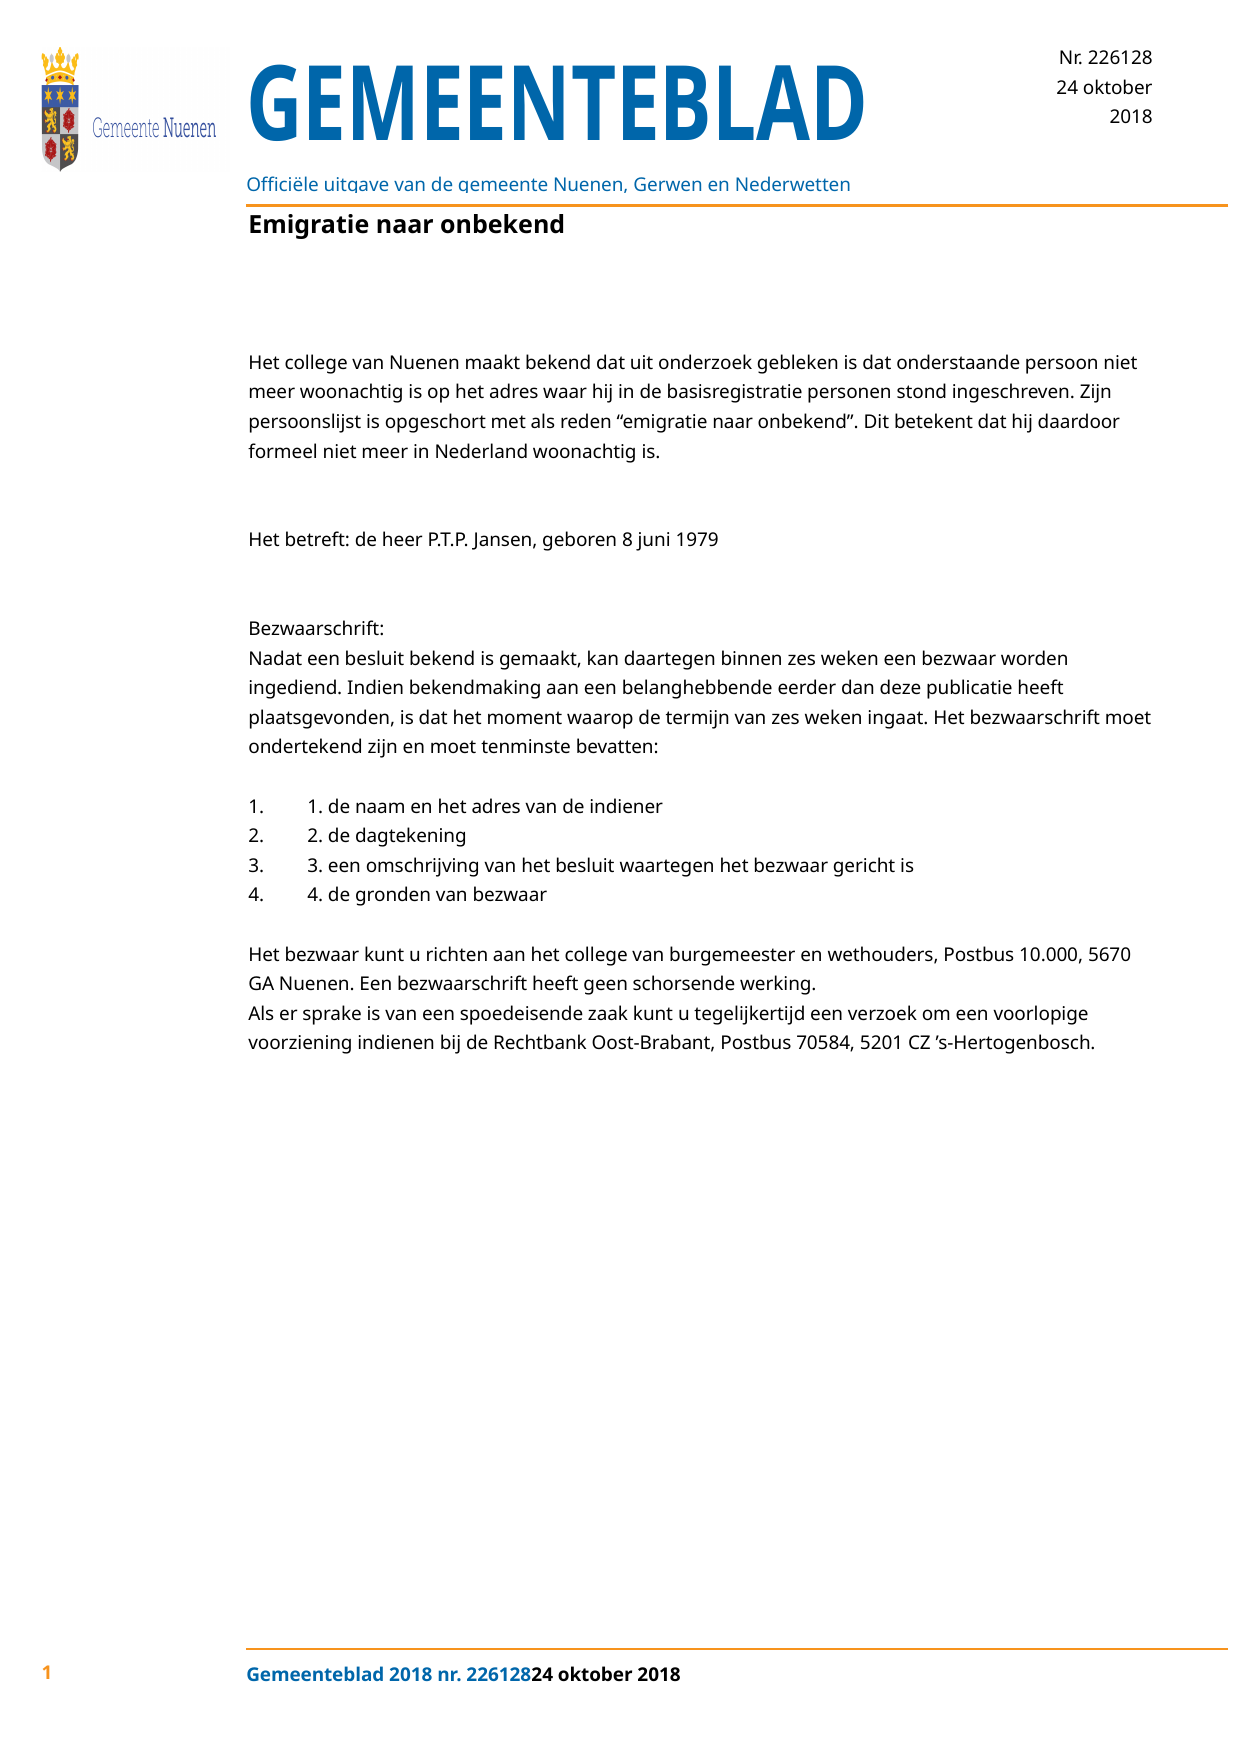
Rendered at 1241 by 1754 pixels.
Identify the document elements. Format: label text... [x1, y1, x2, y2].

text Bezwaarschrift: [248, 615, 1152, 641]
list 3. een omschrijving van het besluit waartegen het bezwaar gericht is [248, 852, 1152, 878]
list 4. de gronden van bezwaar [248, 882, 1152, 907]
list 2. de dagtekening [248, 822, 1152, 848]
picture [41, 47, 231, 172]
list 1. de naam en het adres van de indiener [248, 793, 1152, 819]
text Het college van Nuenen maakt bekend dat uit onderzoek gebleken is dat onderstaande persoon niet meer woonachtig is op het adres waar hij in de basisregistratie personen stond ingeschreven. Zijn persoonslijst is opgeschort met als reden “emigratie naar onbekend”. Dit betekent dat hij daardoor formeel niet meer in Nederland woonachtig is. [248, 349, 1152, 464]
text Het betreft: de heer P.T.P. Jansen, geboren 8 juni 1979 [248, 527, 1152, 552]
text Als er sprake is van een spoedeisende zaak kunt u tegelijkertijd een verzoek om een voorlopige voorziening indienen bij de Rechtbank Oost-Brabant, Postbus 70584, 5201 CZ ’s-Hertogenbosch. [248, 1000, 1152, 1055]
text Emigratie naar onbekend [248, 207, 1152, 241]
text Nadat een besluit bekend is gemaakt, kan daartegen binnen zes weken een bezwaar worden ingediend. Indien bekendmaking aan een belanghebbende eerder dan deze publicatie heeft plaatsgevonden, is dat het moment waarop de termijn van zes weken ingaat. Het bezwaarschrift moet ondertekend zijn en moet tenminste bevatten: [248, 645, 1152, 759]
text Het bezwaar kunt u richten aan het college van burgemeester en wethouders, Postbus 10.000, 5670 GA Nuenen. Een bezwaarschrift heeft geen schorsende werking. [248, 941, 1152, 996]
